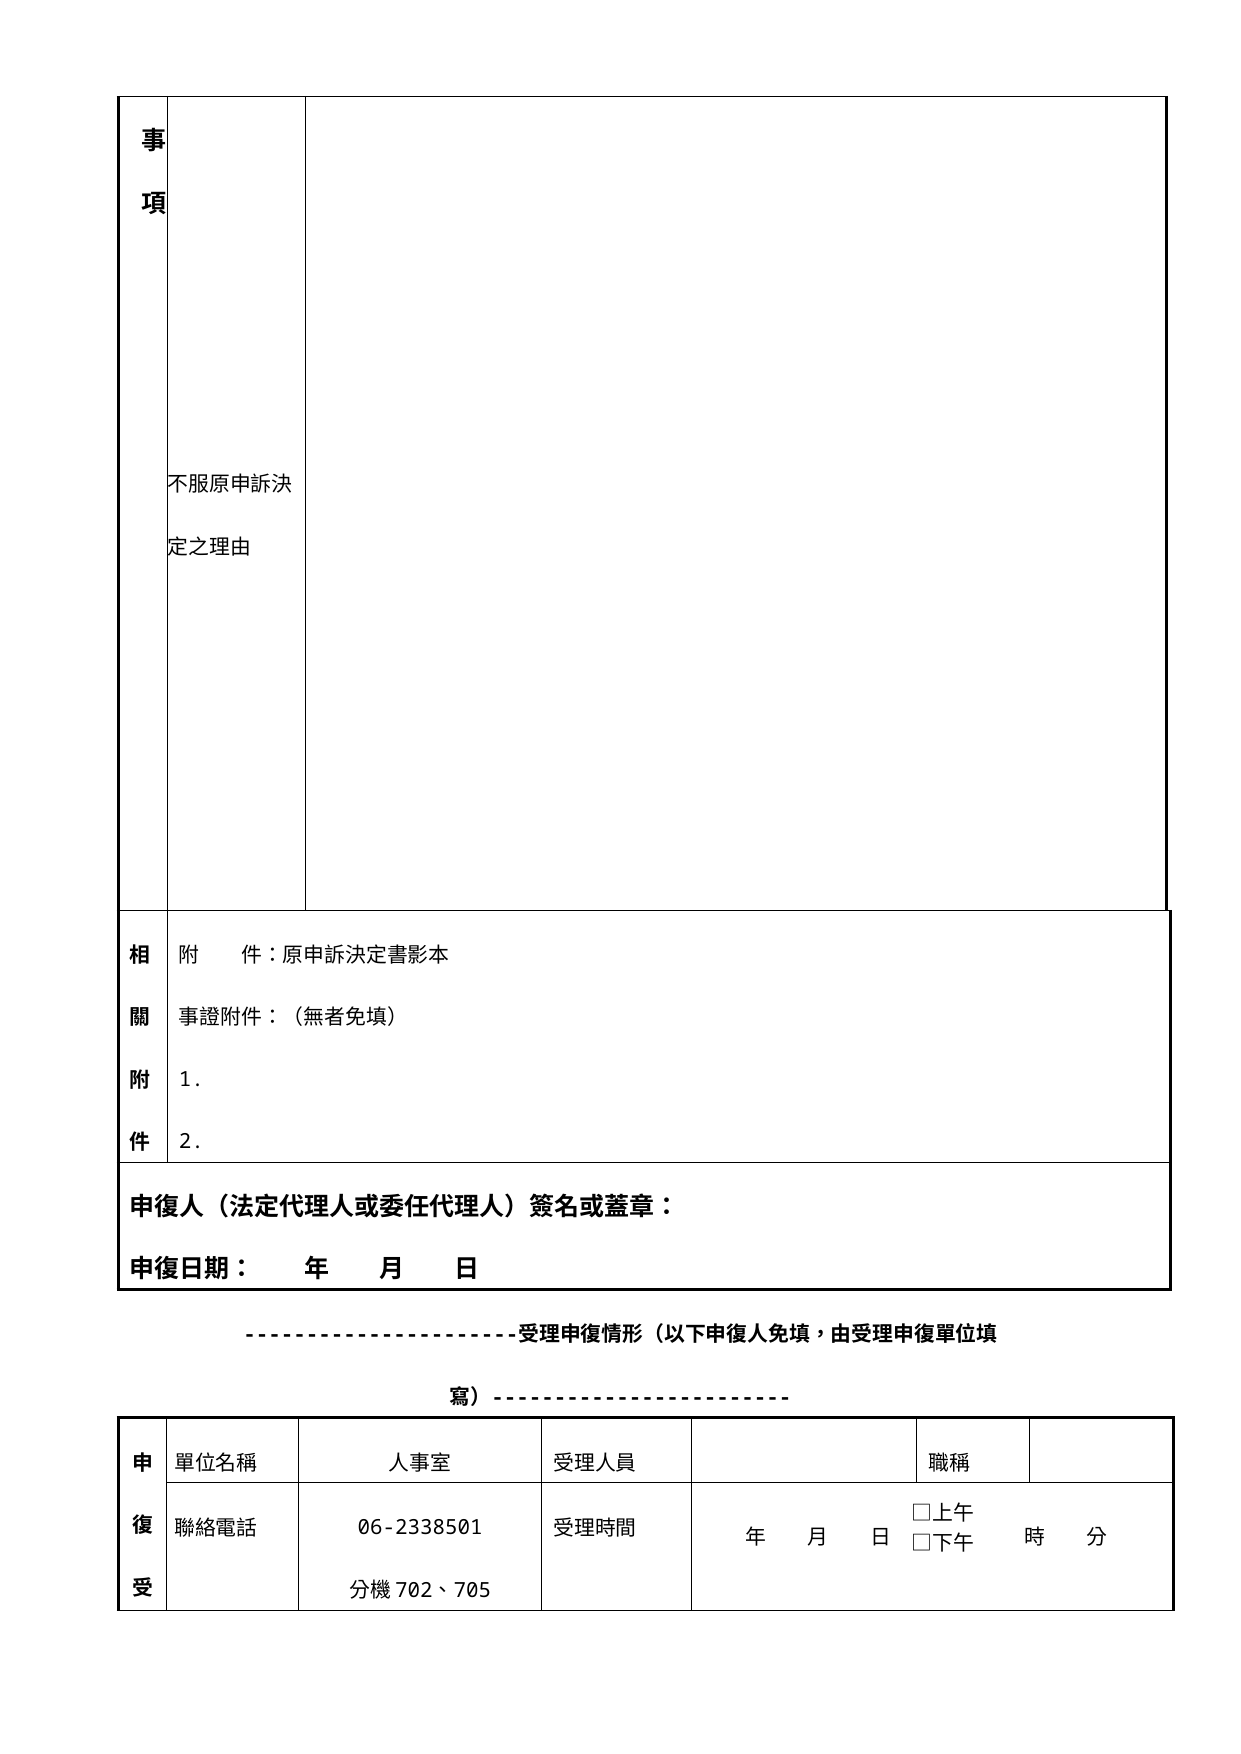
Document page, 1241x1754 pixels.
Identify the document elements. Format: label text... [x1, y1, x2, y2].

table_header [692, 1419, 916, 1482]
table_header 人事室 [299, 1419, 541, 1482]
table_cell 附 件：原申訴決定書影本 事證附件：（無者免填） 1. 2. [168, 911, 1169, 1161]
table_cell 年 月 日 □上午□下午 時 分 [692, 1483, 1172, 1610]
text ----------------------受理申復情形（以下申復人免填，由受理申復單位填寫）------------------------ [118, 1291, 1122, 1416]
table_header 單位名稱 [167, 1419, 298, 1482]
table_cell 不服原申訴決定之理由 [168, 97, 305, 910]
table_header 申復受理單位 [120, 1419, 166, 1610]
table_cell 聯絡電話 [167, 1483, 298, 1610]
table_header 受理人員 [542, 1419, 691, 1482]
table_cell 申復人（法定代理人或委任代理人）簽名或蓋章： 申復日期： 年 月 日 [120, 1163, 1169, 1288]
table_cell 受理時間 [542, 1483, 691, 1610]
table_cell 相關附件 [120, 911, 167, 1161]
table_header [1030, 1419, 1172, 1482]
table_cell [306, 97, 1165, 910]
table_cell 事項 [120, 97, 167, 910]
table_cell 06-2338501 分機702、705 [299, 1483, 541, 1610]
table_header 職稱 [917, 1419, 1029, 1482]
